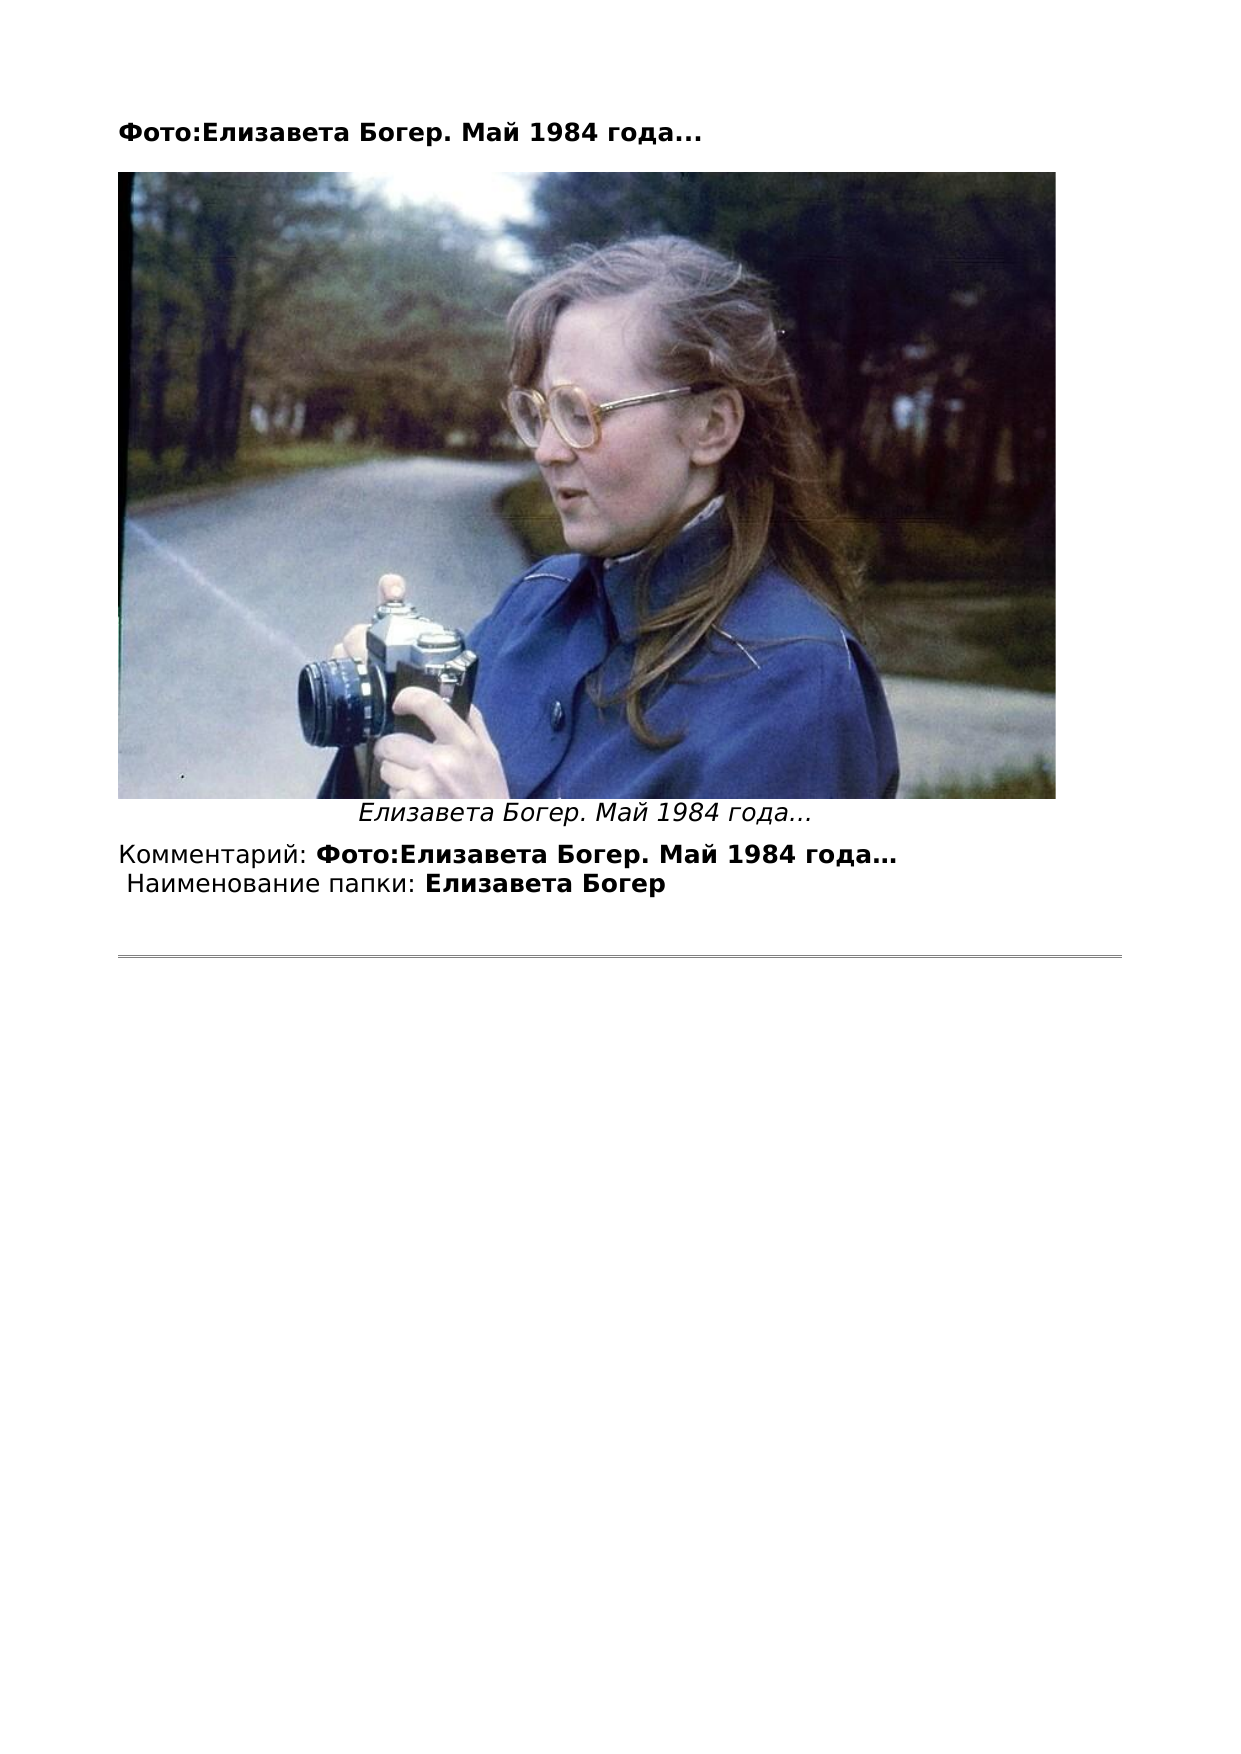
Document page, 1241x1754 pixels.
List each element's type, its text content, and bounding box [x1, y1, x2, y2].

text Комментарий: Фото:Елизавета Богер. Май 1984 года… Наименование папки: Елизавета Богер [118, 840, 1122, 928]
subtitle Фото:Елизавета Богер. Май 1984 года... [118, 118, 1122, 147]
picture [118, 172, 1056, 799]
text Елизавета Богер. Май 1984 года... [118, 799, 1056, 828]
